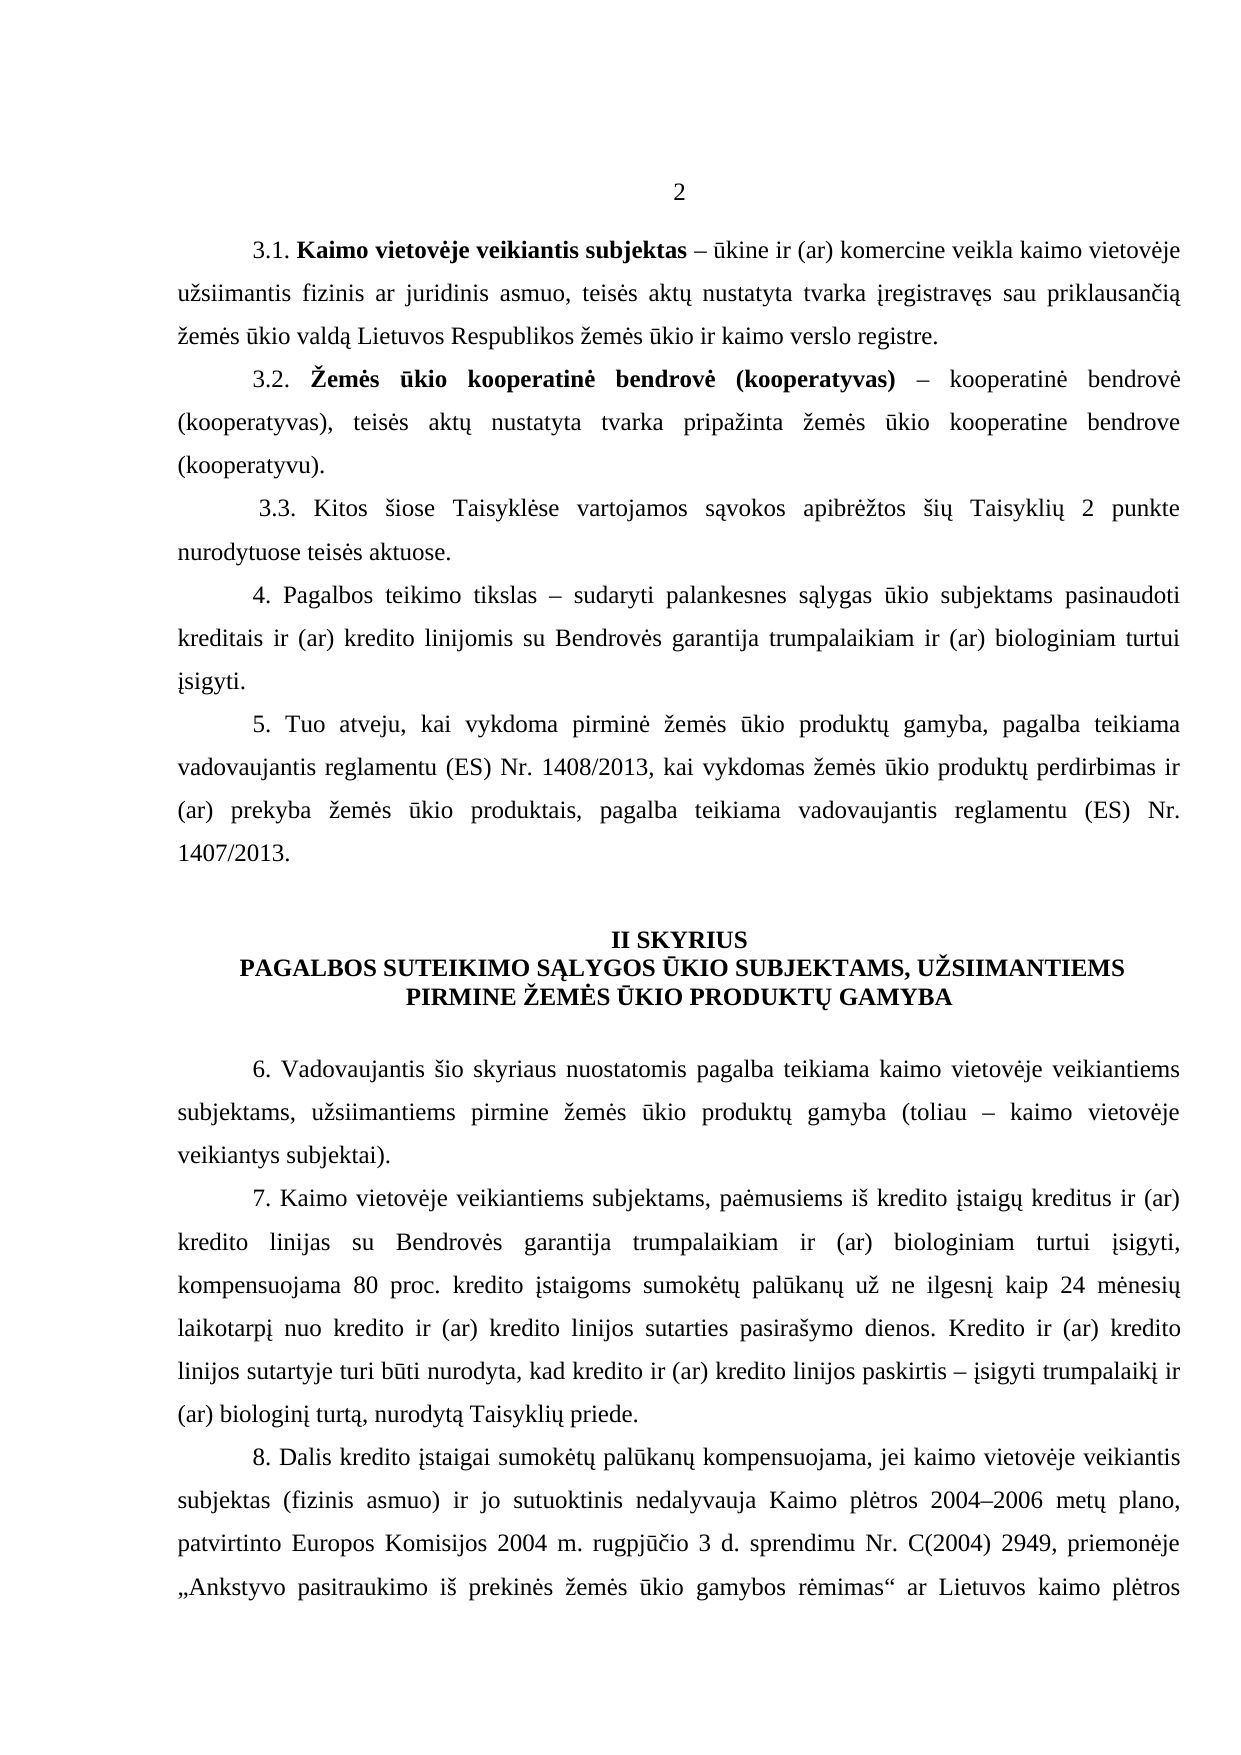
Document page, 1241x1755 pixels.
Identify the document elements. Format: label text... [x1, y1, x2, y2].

text 3.1. Kaimo vietovėje veikiantis subjektas – ūkine ir (ar) komercine veikla kaimo vietovėje užsiimantis fizinis ar juridinis asmuo, teisės aktų nustatyta tvarka įregistravęs sau priklausančią žemės ūkio valdą Lietuvos Respublikos žemės ūkio ir kaimo verslo registre. [177, 235, 1181, 350]
text 4. Pagalbos teikimo tikslas – sudaryti palankesnes sąlygas ūkio subjektams pasinaudoti kreditais ir (ar) kredito linijomis su Bendrovės garantija trumpalaikiam ir (ar) biologiniam turtui įsigyti. [177, 580, 1181, 695]
text PAGALBOS SUTEIKIMO SĄLYGOS ŪKIO SUBJEKTAMS, UŽSIIMANTIEMS PIRMINE ŽEMĖS ŪKIO PRODUKTŲ GAMYBA [177, 953, 1181, 1011]
text 3.2. Žemės ūkio kooperatinė bendrovė (kooperatyvas) – kooperatinė bendrovė (kooperatyvas), teisės aktų nustatyta tvarka pripažinta žemės ūkio kooperatine bendrove (kooperatyvu). [177, 364, 1181, 479]
text 6. Vadovaujantis šio skyriaus nuostatomis pagalba teikiama kaimo vietovėje veikiantiems subjektams, užsiimantiems pirmine žemės ūkio produktų gamyba (toliau – kaimo vietovėje veikiantys subjektai). [177, 1054, 1181, 1169]
text 7. Kaimo vietovėje veikiantiems subjektams, paėmusiems iš kredito įstaigų kreditus ir (ar) kredito linijas su Bendrovės garantija trumpalaikiam ir (ar) biologiniam turtui įsigyti, kompensuojama 80 proc. kredito įstaigoms sumokėtų palūkanų už ne ilgesnį kaip 24 mėnesių laikotarpį nuo kredito ir (ar) kredito linijos sutarties pasirašymo dienos. Kredito ir (ar) kredito linijos sutartyje turi būti nurodyta, kad kredito ir (ar) kredito linijos paskirtis – įsigyti trumpalaikį ir (ar) biologinį turtą, nurodytą Taisyklių priede. [177, 1183, 1181, 1428]
text 5. Tuo atveju, kai vykdoma pirminė žemės ūkio produktų gamyba, pagalba teikiama vadovaujantis reglamentu (ES) Nr. 1408/2013, kai vykdomas žemės ūkio produktų perdirbimas ir (ar) prekyba žemės ūkio produktais, pagalba teikiama vadovaujantis reglamentu (ES) Nr. 1407/2013. [177, 709, 1181, 867]
text 8. Dalis kredito įstaigai sumokėtų palūkanų kompensuojama, jei kaimo vietovėje veikiantis subjektas (fizinis asmuo) ir jo sutuoktinis nedalyvauja Kaimo plėtros 2004–2006 metų plano, patvirtinto Europos Komisijos 2004 m. rugpjūčio 3 d. sprendimu Nr. C(2004) 2949, priemonėje „Ankstyvo pasitraukimo iš prekinės žemės ūkio gamybos rėmimas“ ar Lietuvos kaimo plėtros [177, 1442, 1181, 1600]
text II SKYRIUS [177, 925, 1181, 953]
text 3.3. Kitos šiose Taisyklėse vartojamos sąvokos apibrėžtos šių Taisyklių 2 punkte nurodytuose teisės aktuose. [177, 493, 1181, 565]
